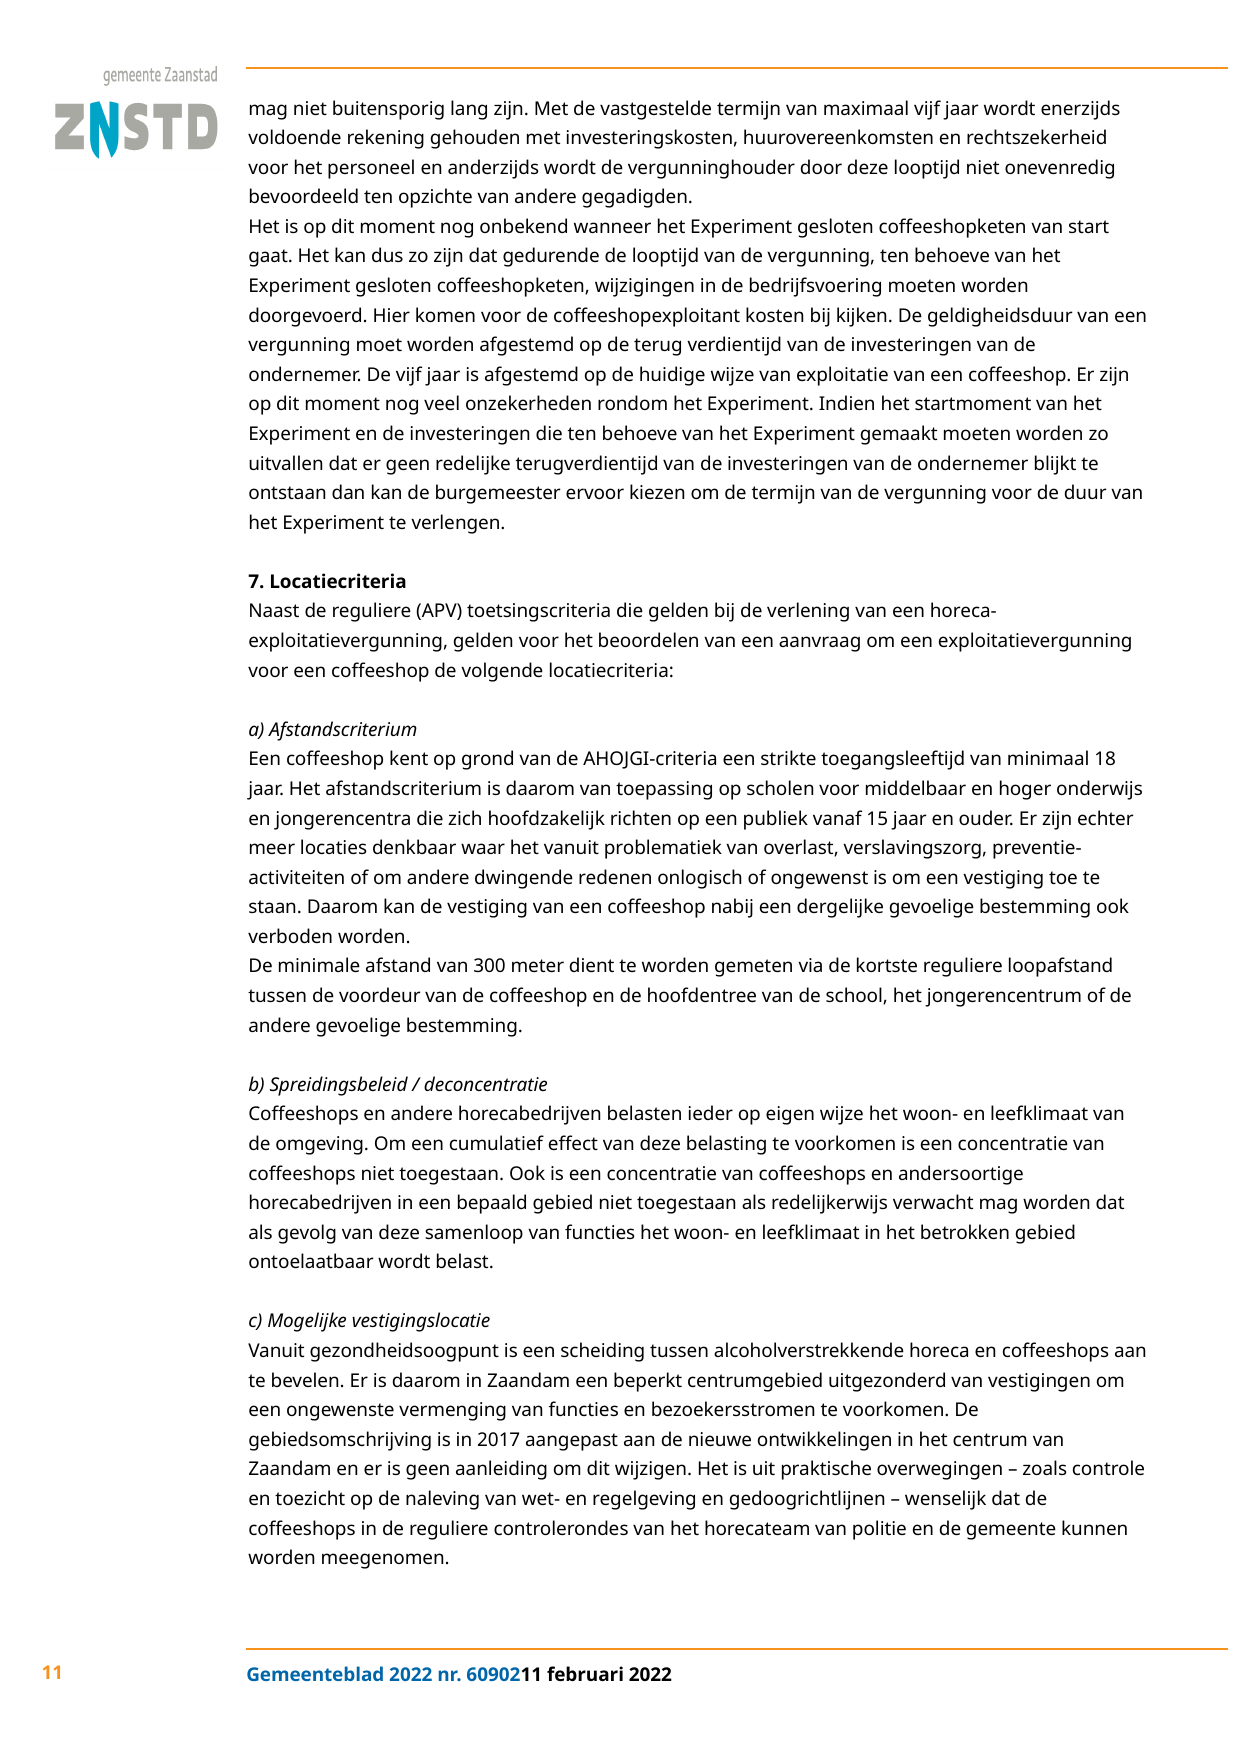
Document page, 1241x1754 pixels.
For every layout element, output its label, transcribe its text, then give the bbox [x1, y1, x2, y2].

text Het is op dit moment nog onbekend wanneer het Experiment gesloten coffeeshopketen van start gaat. Het kan dus zo zijn dat gedurende de looptijd van de vergunning, ten behoeve van het Experiment gesloten coffeeshopketen, wijzigingen in de bedrijfsvoering moeten worden doorgevoerd. Hier komen voor de coffeeshopexploitant kosten bij kijken. De geldigheidsduur van een vergunning moet worden afgestemd op de terug verdientijd van de investeringen van de ondernemer. De vijf jaar is afgestemd op de huidige wijze van exploitatie van een coffeeshop. Er zijn op dit moment nog veel onzekerheden rondom het Experiment. Indien het startmoment van het Experiment en de investeringen die ten behoeve van het Experiment gemaakt moeten worden zo uitvallen dat er geen redelijke terugverdientijd van de investeringen van de ondernemer blijkt te ontstaan dan kan de burgemeester ervoor kiezen om de termijn van de vergunning voor de duur van het Experiment te verlengen. [248, 213, 1152, 535]
text Een coffeeshop kent op grond van de AHOJGI-criteria een strikte toegangsleeftijd van minimaal 18 jaar. Het afstandscriterium is daarom van toepassing op scholen voor middelbaar en hoger onderwijs en jongerencentra die zich hoofdzakelijk richten op een publiek vanaf 15 jaar en ouder. Er zijn echter meer locaties denkbaar waar het vanuit problematiek van overlast, verslavingszorg, preventie-activiteiten of om andere dwingende redenen onlogisch of ongewenst is om een vestiging toe te staan. Daarom kan de vestiging van een coffeeshop nabij een dergelijke gevoelige bestemming ook verboden worden. [248, 746, 1152, 949]
text 7. Locatiecriteria [248, 568, 1152, 594]
text Coffeeshops en andere horecabedrijven belasten ieder op eigen wijze het woon- en leefklimaat van de omgeving. Om een cumulatief effect van deze belasting te voorkomen is een concentratie van coffeeshops niet toegestaan. Ook is een concentratie van coffeeshops en andersoortige horecabedrijven in een bepaald gebied niet toegestaan als redelijkerwijs verwacht mag worden dat als gevolg van deze samenloop van functies het woon- en leefklimaat in het betrokken gebied ontoelaatbaar wordt belast. [248, 1101, 1152, 1274]
picture [41, 47, 231, 172]
text mag niet buitensporig lang zijn. Met de vastgestelde termijn van maximaal vijf jaar wordt enerzijds voldoende rekening gehouden met investeringskosten, huurovereenkomsten en rechtszekerheid voor het personeel en anderzijds wordt de vergunninghouder door deze looptijd niet onevenredig bevoordeeld ten opzichte van andere gegadigden. [248, 95, 1152, 209]
text De minimale afstand van 300 meter dient te worden gemeten via de kortste reguliere loopafstand tussen de voordeur van de coffeeshop en de hoofdentree van de school, het jongerencentrum of de andere gevoelige bestemming. [248, 953, 1152, 1038]
text b) Spreidingsbeleid / deconcentratie [248, 1071, 1152, 1097]
text c) Mogelijke vestigingslocatie [248, 1308, 1152, 1333]
text Vanuit gezondheidsoogpunt is een scheiding tussen alcoholverstrekkende horeca en coffeeshops aan te bevelen. Er is daarom in Zaandam een beperkt centrumgebied uitgezonderd van vestigingen om een ongewenste vermenging van functies en bezoekersstromen te voorkomen. De gebiedsomschrijving is in 2017 aangepast aan de nieuwe ontwikkelingen in het centrum van Zaandam en er is geen aanleiding om dit wijzigen. Het is uit praktische overwegingen – zoals controle en toezicht op de naleving van wet- en regelgeving en gedoogrichtlijnen – wenselijk dat de coffeeshops in de reguliere controlerondes van het horecateam van politie en de gemeente kunnen worden meegenomen. [248, 1337, 1152, 1570]
text a) Afstandscriterium [248, 716, 1152, 742]
text Naast de reguliere (APV) toetsingscriteria die gelden bij de verlening van een horeca-exploitatievergunning, gelden voor het beoordelen van een aanvraag om een exploitatievergunning voor een coffeeshop de volgende locatiecriteria: [248, 598, 1152, 683]
